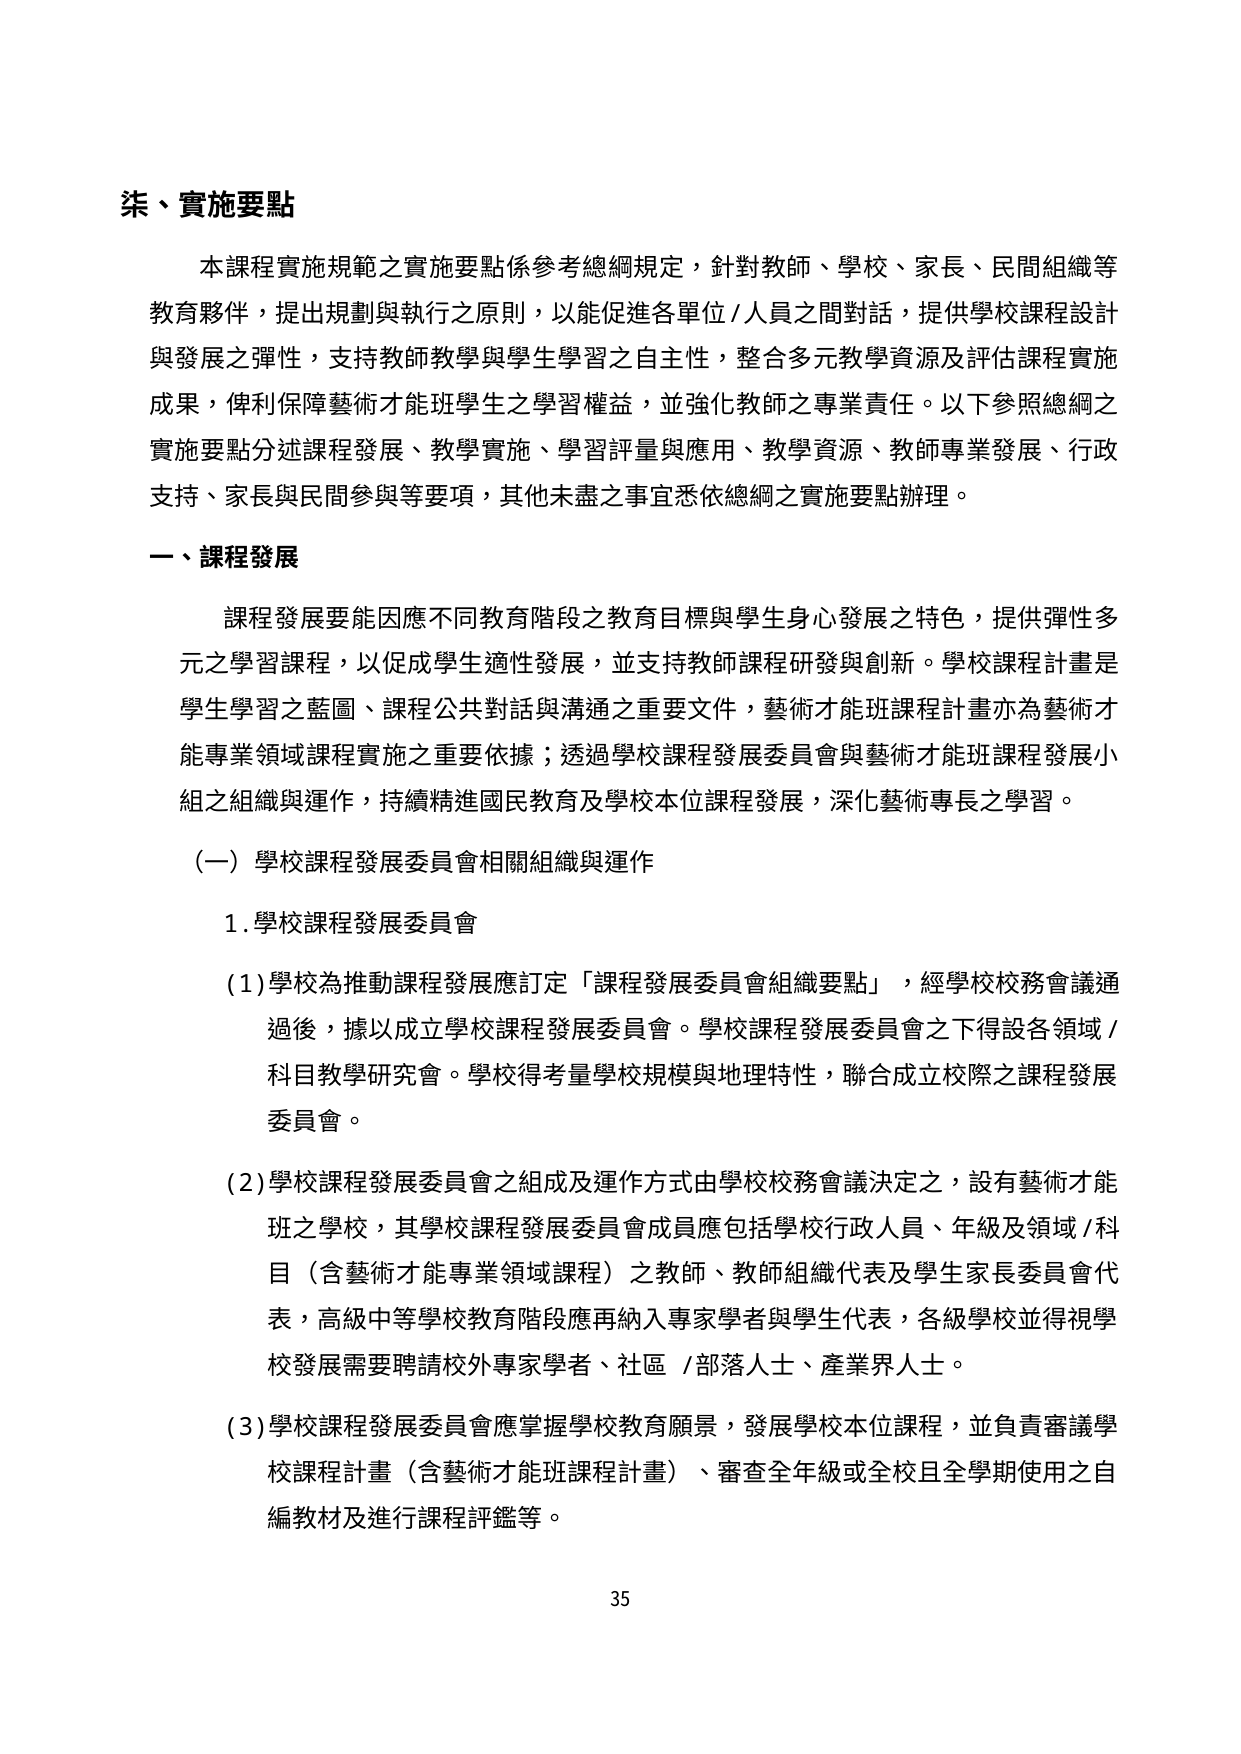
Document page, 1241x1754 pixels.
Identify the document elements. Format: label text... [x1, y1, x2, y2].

text 一、課程發展 [120, 529, 1120, 575]
text 課程發展要能因應不同教育階段之教育目標與學生身心發展之特色，提供彈性多元之學習課程，以促成學生適性發展，並支持教師課程研發與創新。學校課程計畫是學生學習之藍圖、課程公共對話與溝通之重要文件，藝術才能班課程計畫亦為藝術才能專業領域課程實施之重要依據；透過學校課程發展委員會與藝術才能班課程發展小組之組織與運作，持續精進國民教育及學校本位課程發展，深化藝術專長之學習。 [179, 590, 1120, 819]
text （一）學校課程發展委員會相關組織與運作 [179, 834, 1120, 880]
text (1)學校為推動課程發展應訂定「課程發展委員會組織要點」，經學校校務會議通過後，據以成立學校課程發展委員會。學校課程發展委員會之下得設各領域/科目教學研究會。學校得考量學校規模與地理特性，聯合成立校際之課程發展委員會。 [223, 956, 1120, 1139]
text 本課程實施規範之實施要點係參考總綱規定，針對教師、學校、家長、民間組織等教育夥伴，提出規劃與執行之原則，以能促進各單位/人員之間對話，提供學校課程設計與發展之彈性，支持教師教學與學生學習之自主性，整合多元教學資源及評估課程實施成果，俾利保障藝術才能班學生之學習權益，並強化教師之專業責任。以下參照總綱之實施要點分述課程發展、教學實施、學習評量與應用、教學資源、教師專業發展、行政支持、家長與民間參與等要項，其他未盡之事宜悉依總綱之實施要點辦理。 [149, 239, 1120, 514]
text 柒、實施要點 [120, 179, 1120, 224]
text (3)學校課程發展委員會應掌握學校教育願景，發展學校本位課程，並負責審議學校課程計畫（含藝術才能班課程計畫）、審查全年級或全校且全學期使用之自編教材及進行課程評鑑等。 [223, 1399, 1120, 1536]
text (2)學校課程發展委員會之組成及運作方式由學校校務會議決定之，設有藝術才能班之學校，其學校課程發展委員會成員應包括學校行政人員、年級及領域/科目（含藝術才能專業領域課程）之教師、教師組織代表及學生家長委員會代表，高級中等學校教育階段應再納入專家學者與學生代表，各級學校並得視學校發展需要聘請校外專家學者、社區 /部落人士、產業界人士。 [223, 1154, 1120, 1384]
text 1.學校課程發展委員會 [179, 895, 1120, 941]
